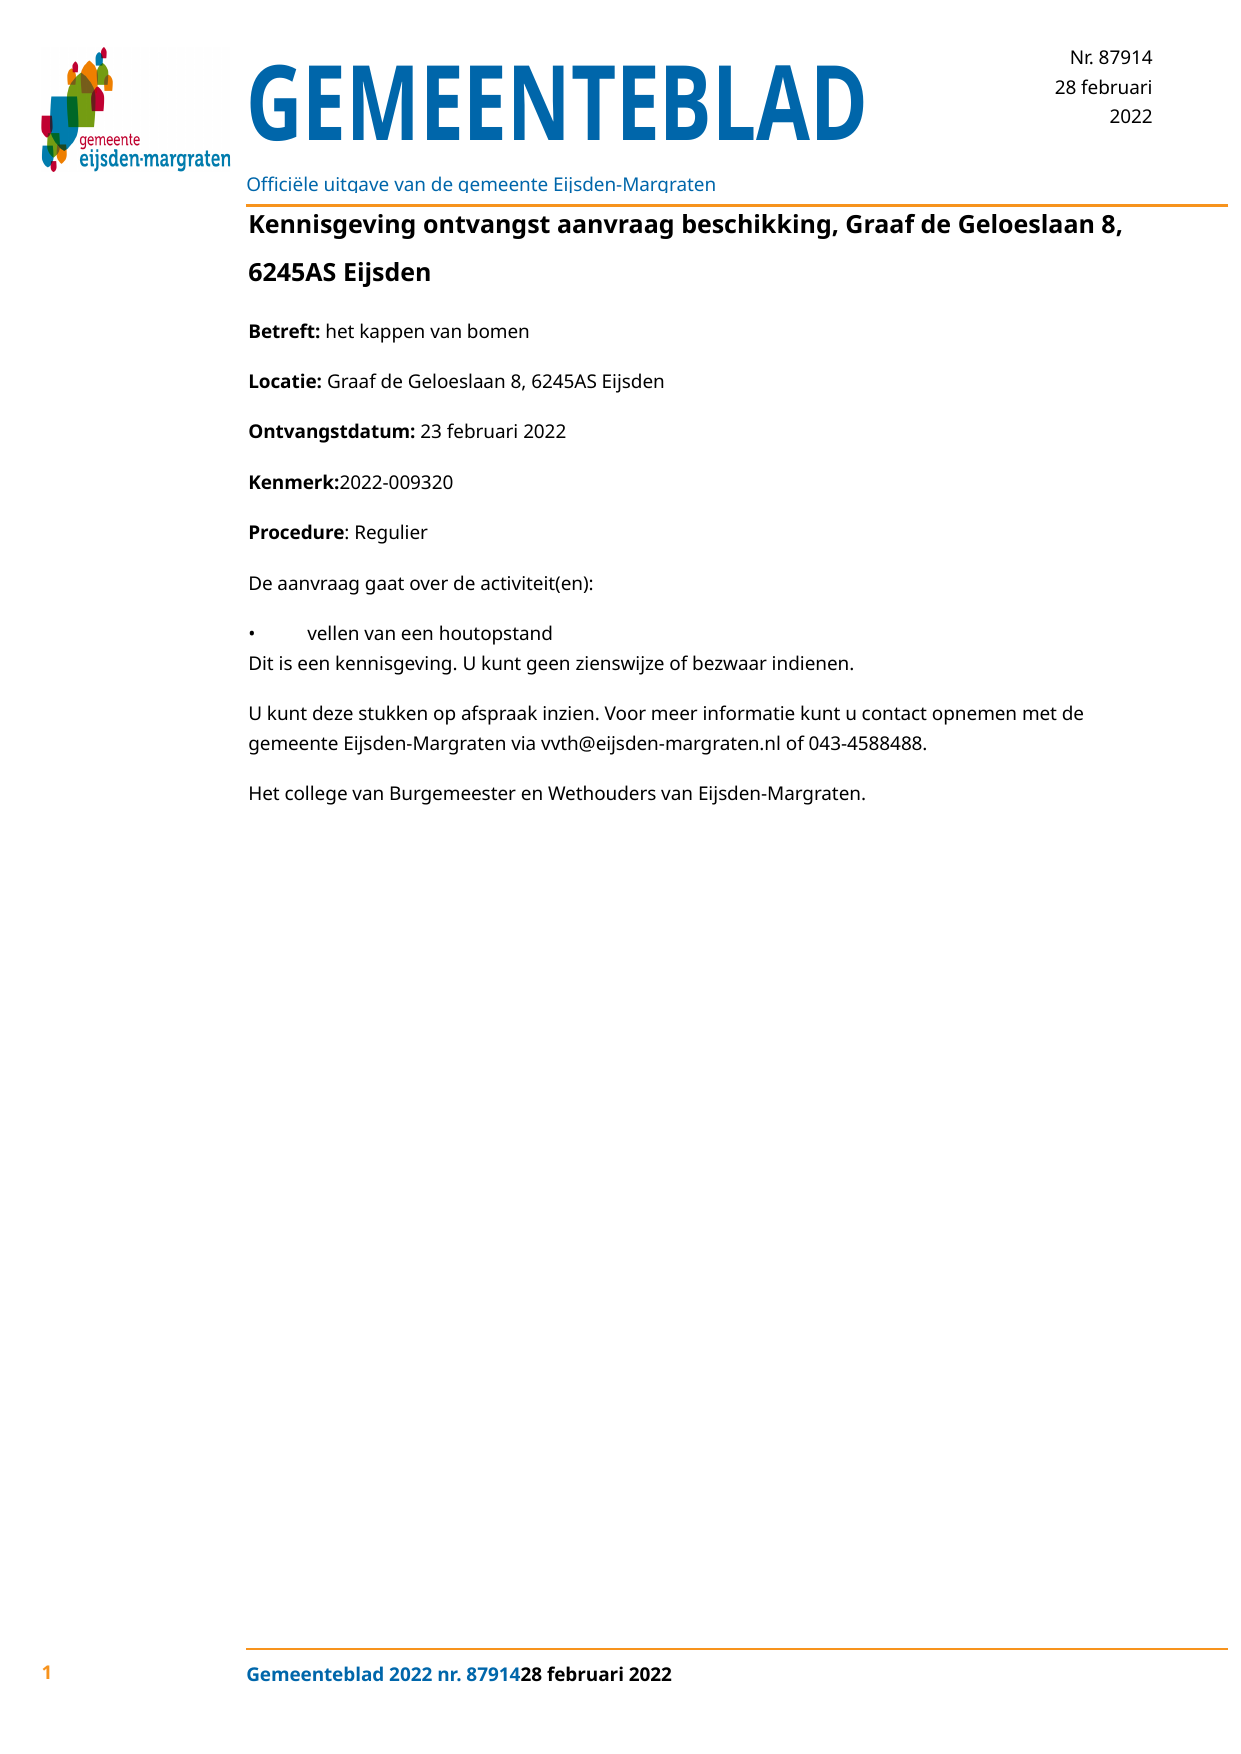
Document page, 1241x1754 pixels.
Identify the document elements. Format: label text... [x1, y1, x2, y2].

text Betreft: het kappen van bomen [248, 318, 1152, 344]
text De aanvraag gaat over de activiteit(en): [248, 570, 1152, 596]
picture [41, 47, 231, 172]
text Kennisgeving ontvangst aanvraag beschikking, Graaf de Geloeslaan 8, 6245AS Eijsden [248, 207, 1152, 288]
list vellen van een houtopstand [248, 620, 1152, 646]
text Kenmerk:2022-009320 [248, 469, 1152, 495]
text Het college van Burgemeester en Wethouders van Eijsden-Margraten. [248, 780, 1152, 806]
text Locatie: Graaf de Geloeslaan 8, 6245AS Eijsden [248, 368, 1152, 394]
text Procedure: Regulier [248, 519, 1152, 545]
text Ontvangstdatum: 23 februari 2022 [248, 419, 1152, 444]
text U kunt deze stukken op afspraak inzien. Voor meer informatie kunt u contact opnemen met de gemeente Eijsden-Margraten via vvth@eijsden-margraten.nl of 043-4588488. [248, 700, 1152, 756]
text Dit is een kennisgeving. U kunt geen zienswijze of bezwaar indienen. [248, 650, 1152, 676]
